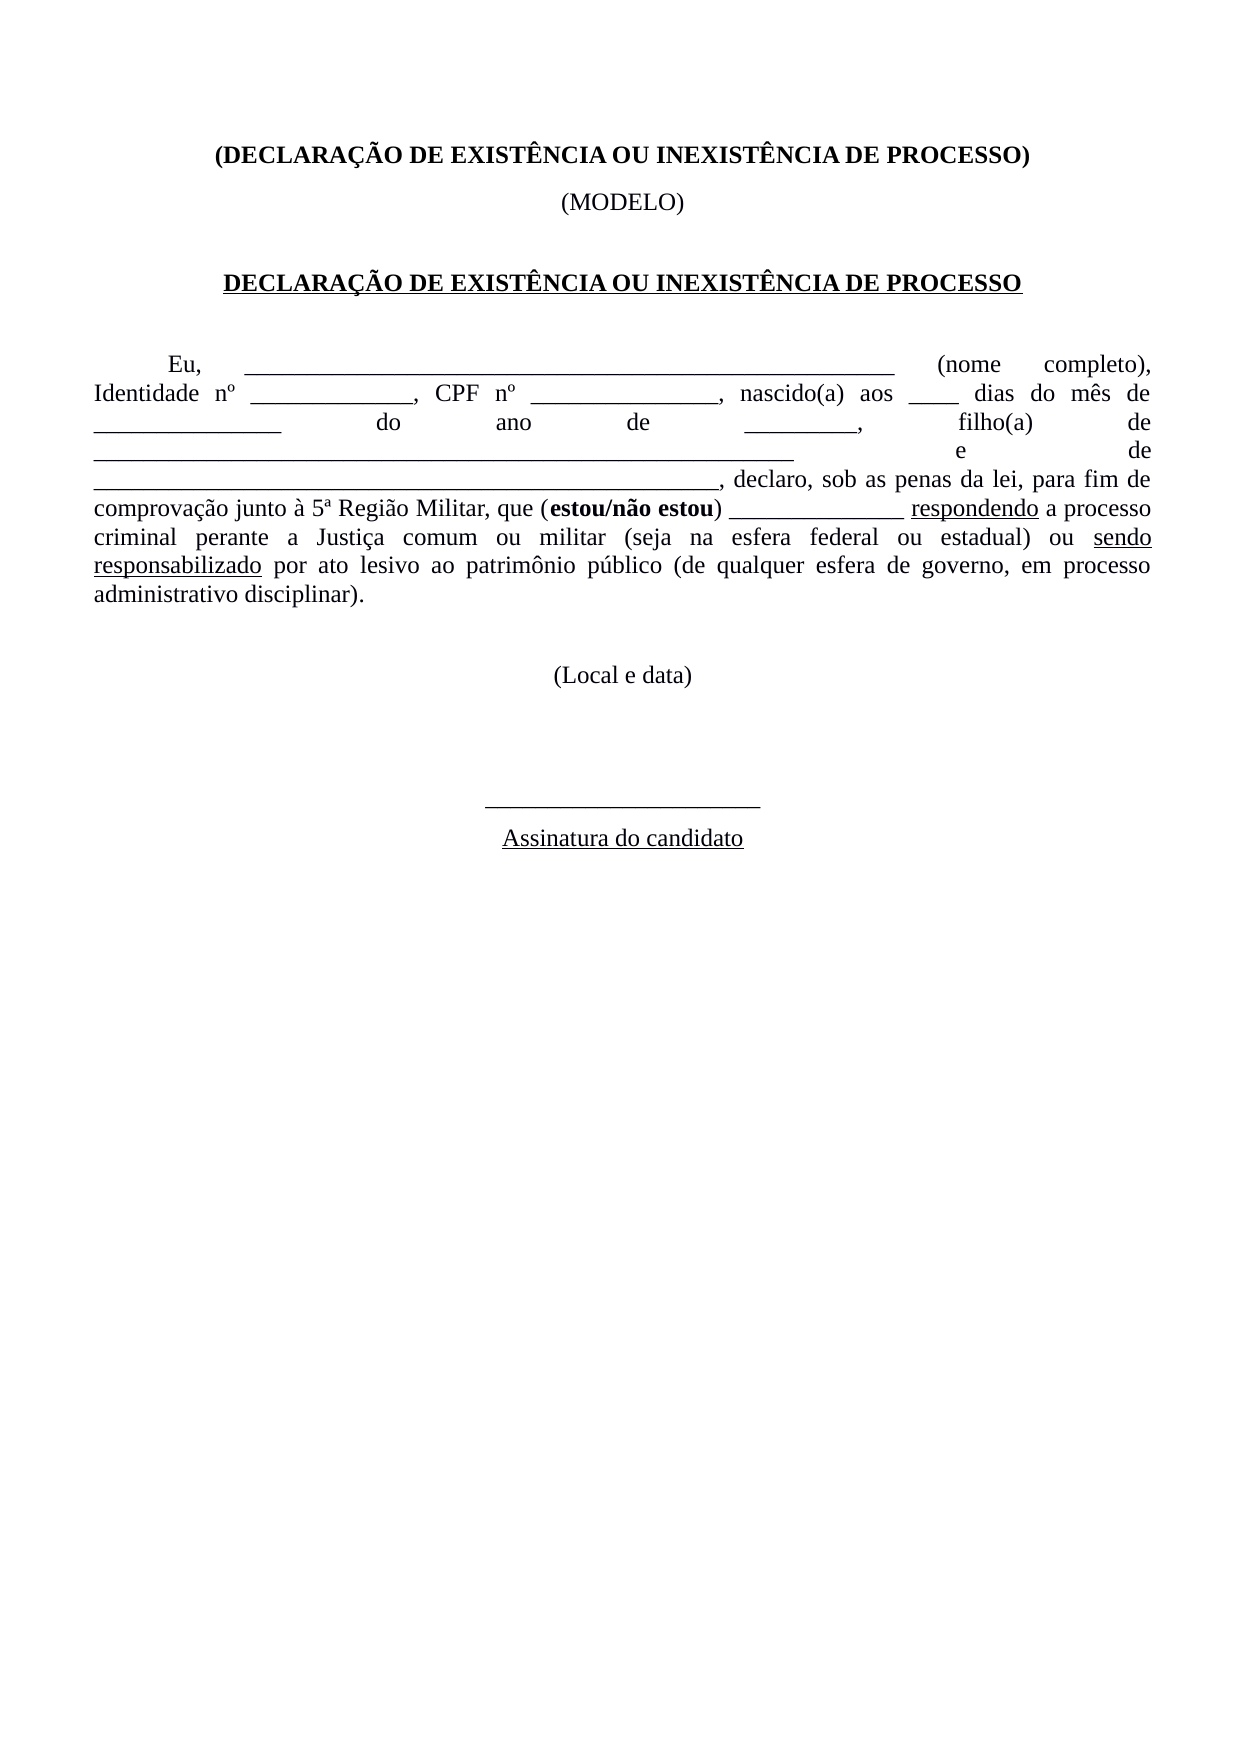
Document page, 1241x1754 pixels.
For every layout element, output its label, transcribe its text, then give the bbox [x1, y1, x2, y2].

text Eu, ____________________________________________________ (nome completo), Identidade nº _____________, CPF nº _______________, nascido(a) aos ____ dias do mês de _______________ do ano de _________, filho(a) de ________________________________________________________ e de __________________________________________________, declaro, sob as penas da lei, para fim de comprovação junto à 5ª Região Militar, que (estou/não estou) ______________ respondendo a processo criminal perante a Justiça comum ou militar (seja na esfera federal ou estadual) ou sendo responsabilizado por ato lesivo ao patrimônio público (de qualquer esfera de governo, em processo administrativo disciplinar). [94, 349, 1152, 608]
text (DECLARAÇÃO DE EXISTÊNCIA OU INEXISTÊNCIA DE PROCESSO) [94, 140, 1152, 169]
list (Local e data) [94, 661, 1152, 689]
text (MODELO) [94, 187, 1152, 216]
list Assinatura do candidato [94, 823, 1152, 852]
list ______________________ [94, 782, 1152, 811]
text DECLARAÇÃO DE EXISTÊNCIA OU INEXISTÊNCIA DE PROCESSO [94, 268, 1152, 297]
